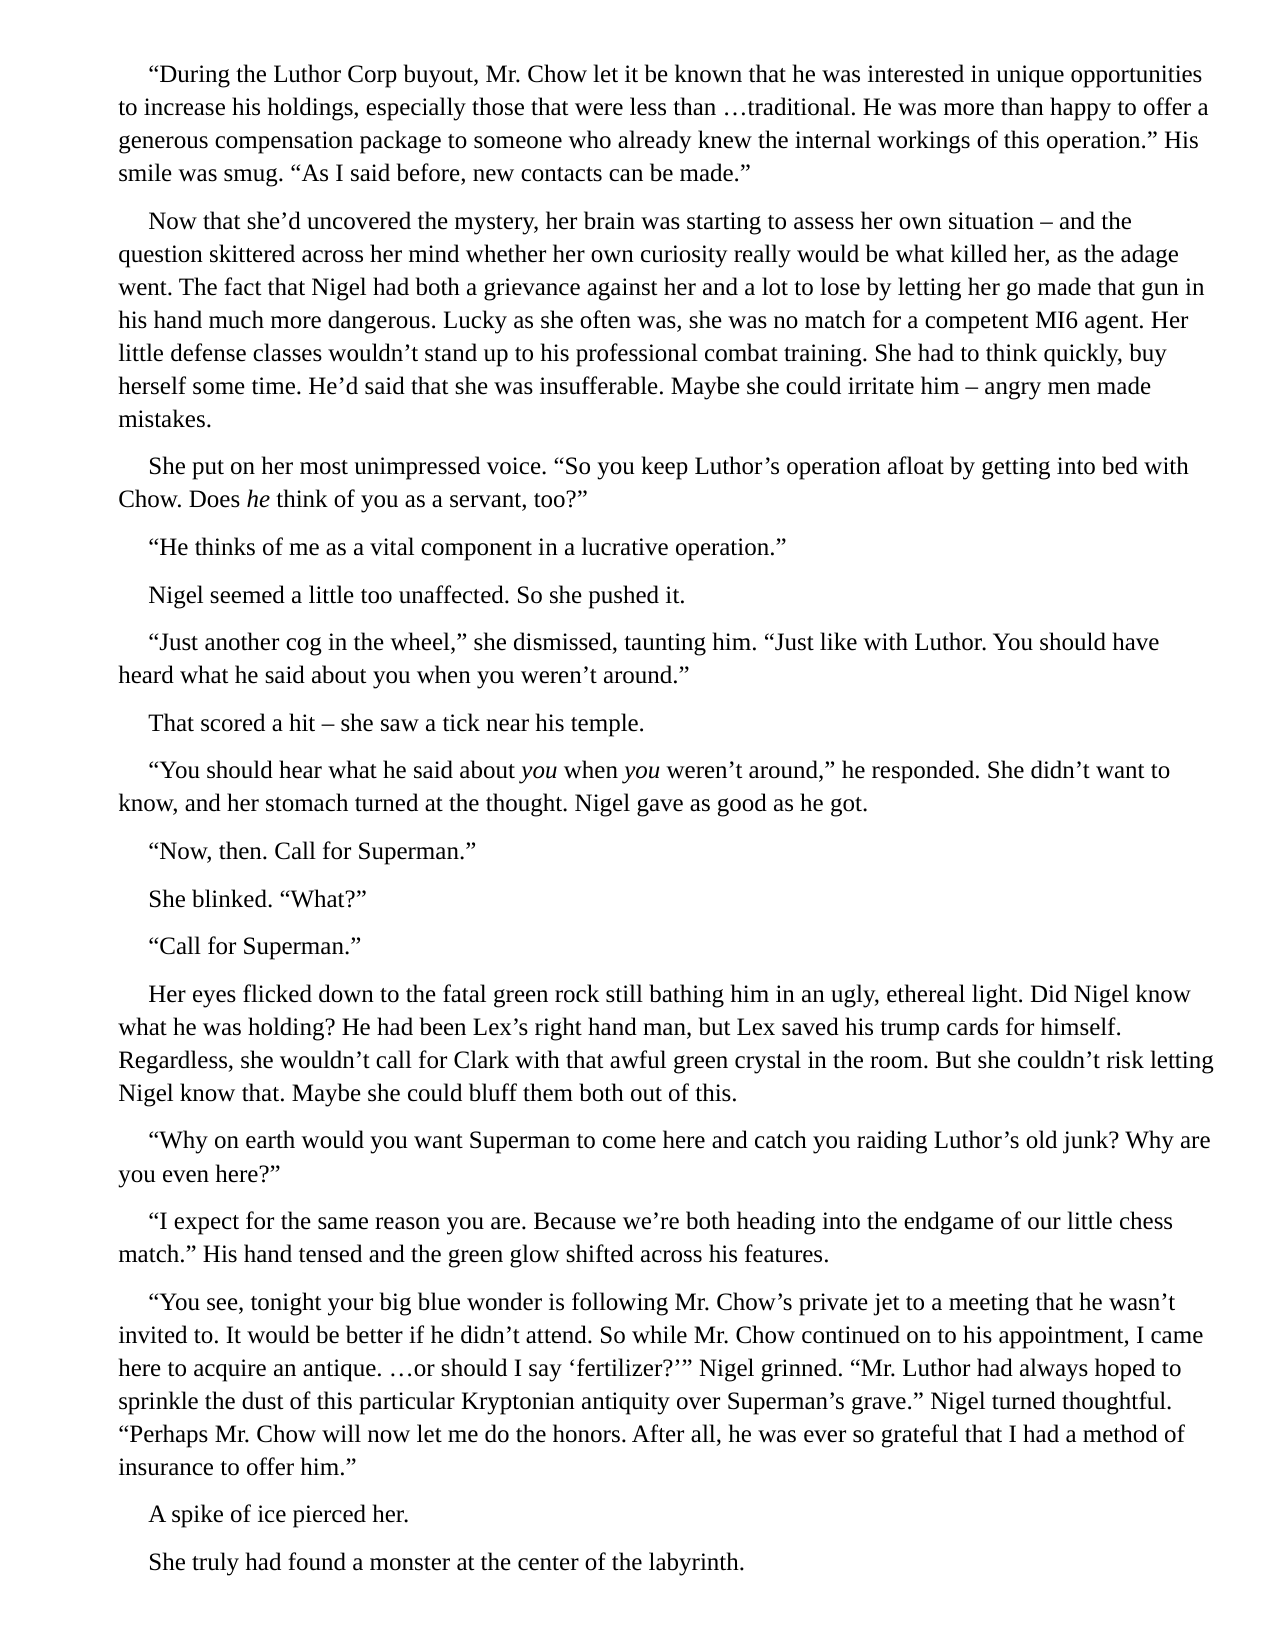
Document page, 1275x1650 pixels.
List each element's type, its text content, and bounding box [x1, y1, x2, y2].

text Nigel seemed a little too unaffected. So she pushed it. [118, 580, 1216, 608]
text “Call for Superman.” [118, 931, 1216, 960]
text “Just another cog in the wheel,” she dismissed, taunting him. “Just like with Luthor. You should have heard what he said about you when you weren’t around.” [118, 627, 1216, 689]
text That scored a hit – she saw a tick near his temple. [118, 708, 1216, 737]
text “Why on earth would you want Superman to come here and catch you raiding Luthor’s old junk? Why are you even here?” [118, 1126, 1216, 1187]
text “During the Luthor Corp buyout, Mr. Chow let it be known that he was interested in unique opportunities to increase his holdings, especially those that were less than …traditional. He was more than happy to offer a generous compensation package to someone who already knew the internal workings of this operation.” His smile was smug. “As I said before, new contacts can be made.” [118, 59, 1216, 187]
text “I expect for the same reason you are. Because we’re both heading into the endgame of our little chess match.” His hand tensed and the green glow shifted across his features. [118, 1206, 1216, 1268]
text “Now, then. Call for Superman.” [118, 836, 1216, 865]
text A spike of ice pierced her. [118, 1499, 1216, 1528]
text Now that she’d uncovered the mystery, her brain was starting to assess her own situation – and the question skittered across her mind whether her own curiosity really would be what killed her, as the adage went. The fact that Nigel had both a grievance against her and a lot to lose by letting her go made that gun in his hand much more dangerous. Lucky as she often was, she was no match for a competent MI6 agent. Her little defense classes wouldn’t stand up to his professional combat training. She had to think quickly, buy herself some time. He’d said that she was insufferable. Maybe she could irritate him – angry men made mistakes. [118, 206, 1216, 433]
text She truly had found a monster at the center of the labyrinth. [118, 1547, 1216, 1576]
text “You should hear what he said about you when you weren’t around,” he responded. She didn’t want to know, and her stomach turned at the thought. Nigel gave as good as he got. [118, 756, 1216, 817]
text She blinked. “What?” [118, 884, 1216, 912]
text Her eyes flicked down to the fatal green rock still bathing him in an ugly, ethereal light. Did Nigel know what he was holding? He had been Lex’s right hand man, but Lex saved his trump cards for himself. Regardless, she wouldn’t call for Clark with that awful green crystal in the room. But she couldn’t risk letting Nigel know that. Maybe she could bluff them both out of this. [118, 979, 1216, 1107]
text She put on her most unimpressed voice. “So you keep Luthor’s operation afloat by getting into bed with Chow. Does he think of you as a servant, too?” [118, 451, 1216, 513]
text “You see, tonight your big blue wonder is following Mr. Chow’s private jet to a meeting that he wasn’t invited to. It would be better if he didn’t attend. So while Mr. Chow continued on to his appointment, I came here to acquire an antique. …or should I say ‘fertilizer?’” Nigel grinned. “Mr. Luthor had always hoped to sprinkle the dust of this particular Kryptonian antiquity over Superman’s grave.” Nigel turned thoughtful. “Perhaps Mr. Chow will now let me do the honors. After all, he was ever so grateful that I had a method of insurance to offer him.” [118, 1287, 1216, 1481]
text “He thinks of me as a vital component in a lucrative operation.” [118, 532, 1216, 561]
